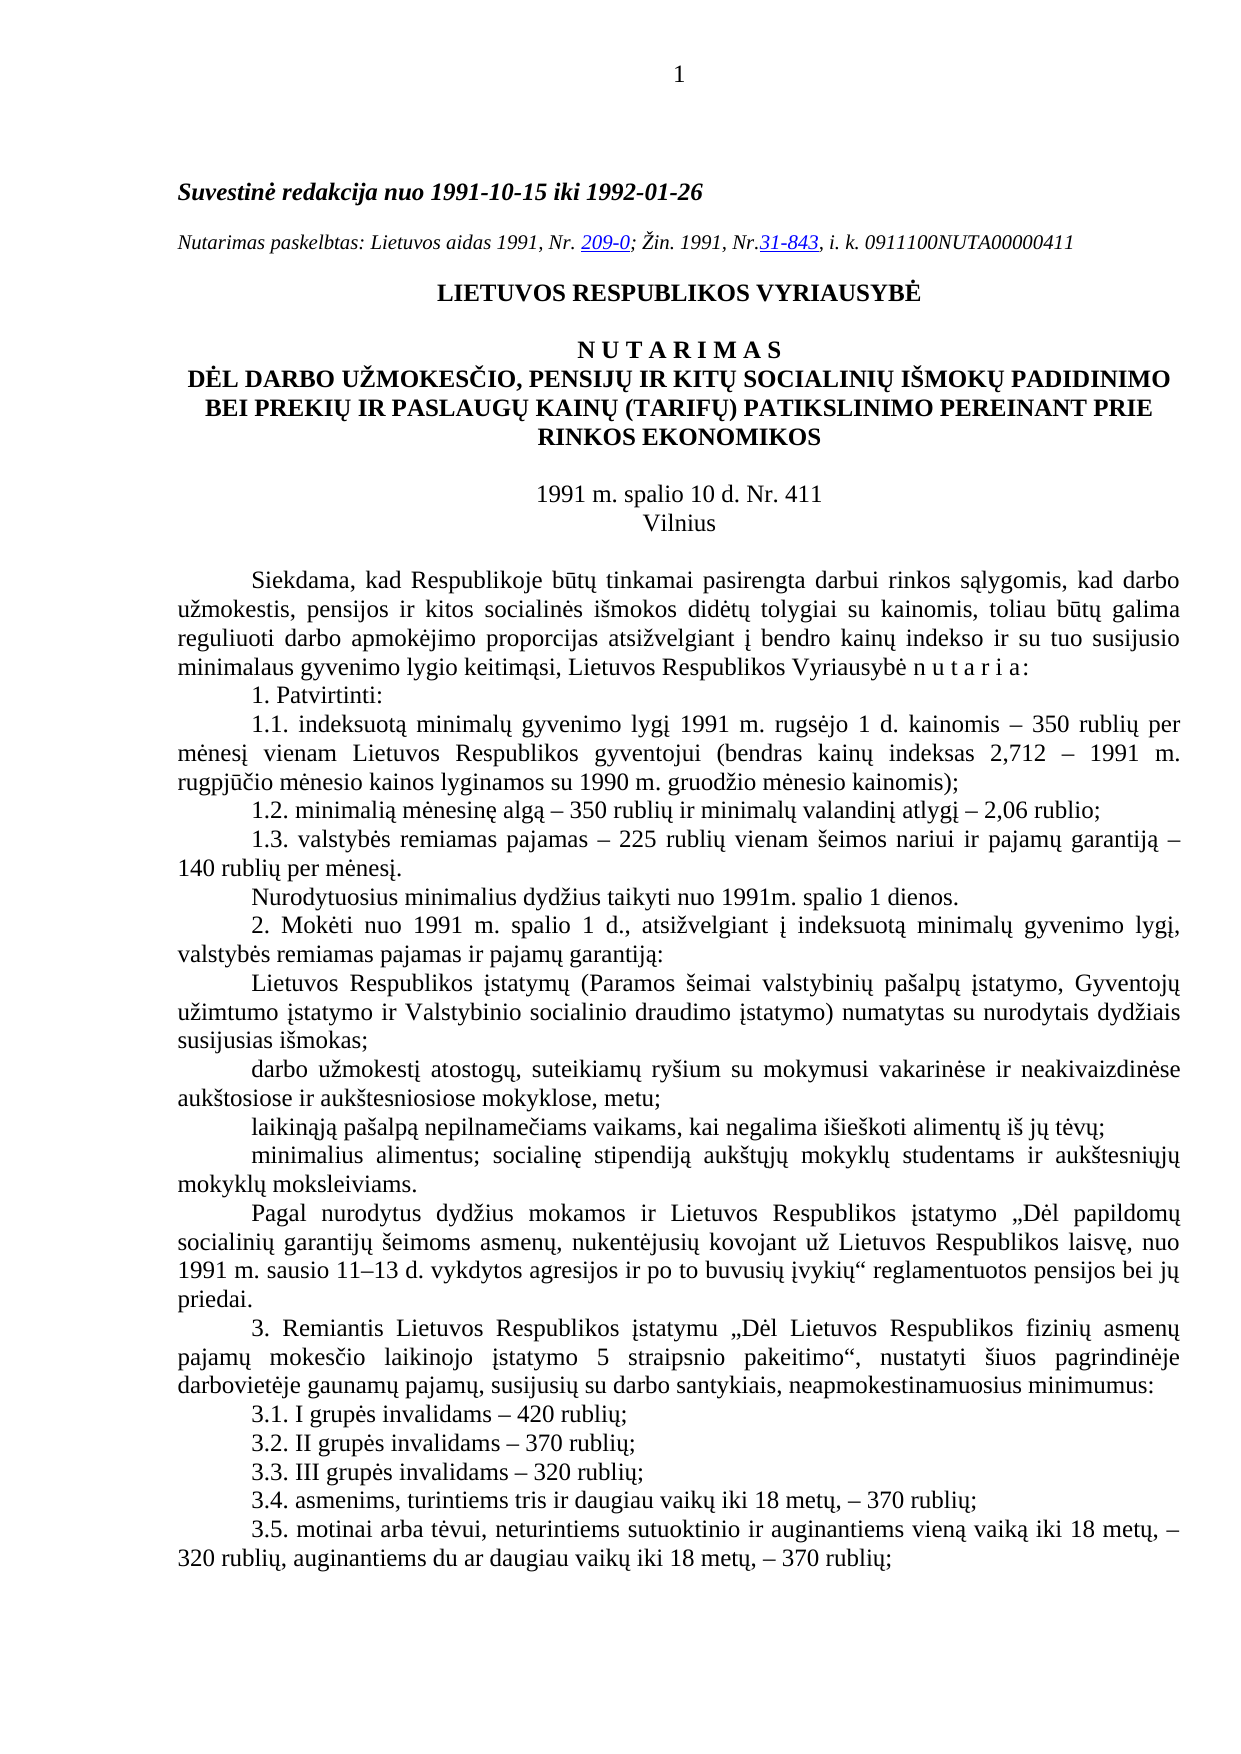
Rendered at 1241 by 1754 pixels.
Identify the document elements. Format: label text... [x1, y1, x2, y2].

text minimalius alimentus; socialinę stipendiją aukštųjų mokyklų studentams ir aukštesniųjų mokyklų moksleiviams. [177, 1141, 1181, 1198]
text 1.1. indeksuotą minimalų gyvenimo lygį 1991 m. rugsėjo 1 d. kainomis – 350 rublių per mėnesį vienam Lietuvos Respublikos gyventojui (bendras kainų indeksas 2,712 – 1991 m. rugpjūčio mėnesio kainos lyginamos su 1990 m. gruodžio mėnesio kainomis); [177, 709, 1181, 796]
text 3.4. asmenims, turintiems tris ir daugiau vaikų iki 18 metų, – 370 rublių; [177, 1486, 1181, 1514]
text Vilnius [177, 508, 1181, 537]
text 2. Mokėti nuo 1991 m. spalio 1 d., atsižvelgiant į indeksuotą minimalų gyvenimo lygį, valstybės remiamas pajamas ir pajamų garantiją: [177, 911, 1181, 968]
text 3.1. I grupės invalidams – 420 rublių; [177, 1399, 1181, 1428]
text 1.3. valstybės remiamas pajamas – 225 rublių vienam šeimos nariui ir pajamų garantiją – 140 rublių per mėnesį. [177, 824, 1181, 882]
text 3.2. II grupės invalidams – 370 rublių; [177, 1428, 1181, 1457]
text DĖL DARBO UŽMOKESČIO, PENSIJŲ IR KITŲ SOCIALINIŲ IŠMOKŲ PADIDINIMO BEI PREKIŲ IR PASLAUGŲ KAINŲ (TARIFŲ) PATIKSLINIMO PEREINANT PRIE RINKOS EKONOMIKOS [177, 364, 1181, 451]
text 1. Patvirtinti: [177, 681, 1181, 709]
text LIETUVOS RESPUBLIKOS VYRIAUSYBĖ [177, 278, 1181, 307]
text Pagal nurodytus dydžius mokamos ir Lietuvos Respublikos įstatymo „Dėl papildomų socialinių garantijų šeimoms asmenų, nukentėjusių kovojant už Lietuvos Respublikos laisvę, nuo 1991 m. sausio 11–13 d. vykdytos agresijos ir po to buvusių įvykių“ reglamentuotos pensijos bei jų priedai. [177, 1198, 1181, 1313]
text Lietuvos Respublikos įstatymų (Paramos šeimai valstybinių pašalpų įstatymo, Gyventojų užimtumo įstatymo ir Valstybinio socialinio draudimo įstatymo) numatytas su nurodytais dydžiais susijusias išmokas; [177, 968, 1181, 1054]
text 3. Remiantis Lietuvos Respublikos įstatymu „Dėl Lietuvos Respublikos fizinių asmenų pajamų mokesčio laikinojo įstatymo 5 straipsnio pakeitimo“, nustatyti šiuos pagrindinėje darbovietėje gaunamų pajamų, susijusių su darbo santykiais, neapmokestinamuosius minimumus: [177, 1313, 1181, 1399]
text N U T A R I M A S [177, 336, 1181, 364]
text darbo užmokestį atostogų, suteikiamų ryšium su mokymusi vakarinėse ir neakivaizdinėse aukštosiose ir aukštesniosiose mokyklose, metu; [177, 1054, 1181, 1112]
text Nutarimas paskelbtas: Lietuvos aidas 1991, Nr. 209-0; Žin. 1991, Nr.31-843, i. k. 0911100NUTA00000411 [177, 230, 1181, 254]
text laikinąją pašalpą nepilnamečiams vaikams, kai negalima išieškoti alimentų iš jų tėvų; [177, 1112, 1181, 1141]
text 3.3. III grupės invalidams – 320 rublių; [177, 1457, 1181, 1486]
text Siekdama, kad Respublikoje būtų tinkamai pasirengta darbui rinkos sąlygomis, kad darbo užmokestis, pensijos ir kitos socialinės išmokos didėtų tolygiai su kainomis, toliau būtų galima reguliuoti darbo apmokėjimo proporcijas atsižvelgiant į bendro kainų indekso ir su tuo susijusio minimalaus gyvenimo lygio keitimąsi, Lietuvos Respublikos Vyriausybė nutaria: [177, 566, 1181, 681]
text 1991 m. spalio 10 d. Nr. 411 [177, 479, 1181, 508]
text 1.2. minimalią mėnesinę algą – 350 rublių ir minimalų valandinį atlygį – 2,06 rublio; [177, 796, 1181, 824]
text Nurodytuosius minimalius dydžius taikyti nuo 1991m. spalio 1 dienos. [177, 882, 1181, 911]
text 3.5. motinai arba tėvui, neturintiems sutuoktinio ir auginantiems vieną vaiką iki 18 metų, – 320 rublių, auginantiems du ar daugiau vaikų iki 18 metų, – 370 rublių; [177, 1514, 1181, 1572]
text Suvestinė redakcija nuo 1991-10-15 iki 1992-01-26 [177, 177, 1181, 206]
